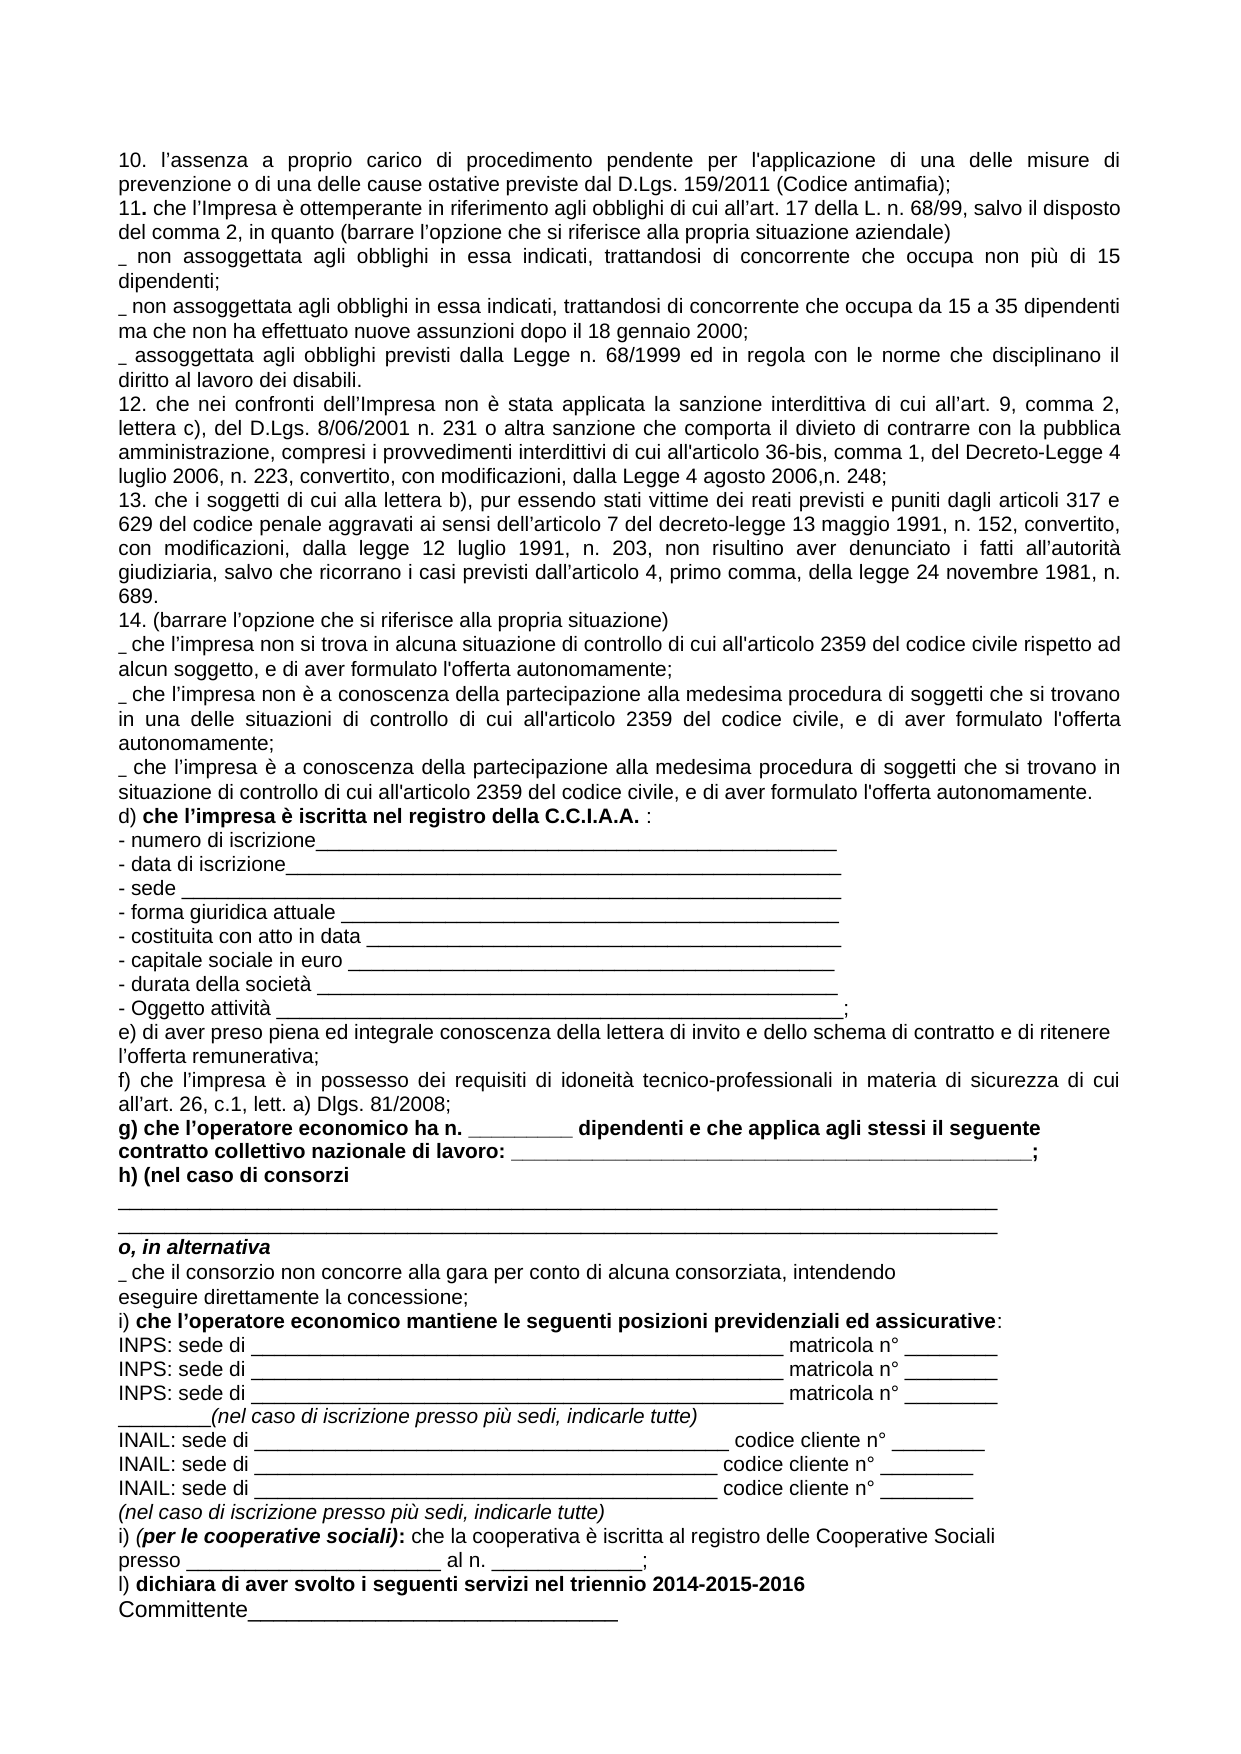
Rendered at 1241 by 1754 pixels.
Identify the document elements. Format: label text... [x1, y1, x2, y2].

text - durata della società _____________________________________________ [118, 972, 1122, 996]
text f) che l’impresa è in possesso dei requisiti di idoneità tecnico-professionali in materia di sicurezza di cui all’art. 26, c.1, lett. a) Dlgs. 81/2008; [118, 1067, 1122, 1115]
text l’offerta remunerativa; [118, 1043, 1122, 1067]
text 12. che nei confronti dell’Impresa non è stata applicata la sanzione interdittiva di cui all’art. 9, comma 2, lettera c), del D.Lgs. 8/06/2001 n. 231 o altra sanzione che comporta il divieto di contrarre con la pubblica amministrazione, compresi i provvedimenti interdittivi di cui all'articolo 36-bis, comma 1, del Decreto-Legge 4 luglio 2006, n. 223, convertito, con modificazioni, dalla Legge 4 agosto 2006,n. 248; [118, 392, 1122, 488]
text INPS: sede di ______________________________________________ matricola n° ________ [118, 1356, 1122, 1380]
text _ non assoggettata agli obblighi in essa indicati, trattandosi di concorrente che occupa non più di 15 dipendenti; [118, 243, 1122, 293]
text h) (nel caso di consorzi [118, 1163, 1122, 1187]
text - costituita con atto in data _________________________________________ [118, 924, 1122, 948]
text ____________________________________________________________________________ [118, 1211, 1122, 1235]
text _ non assoggettata agli obblighi in essa indicati, trattandosi di concorrente che occupa da 15 a 35 dipendenti ma che non ha effettuato nuove assunzioni dopo il 18 gennaio 2000; [118, 293, 1122, 342]
text 13. che i soggetti di cui alla lettera b), pur essendo stati vittime dei reati previsti e puniti dagli articoli 317 e 629 del codice penale aggravati ai sensi dell’articolo 7 del decreto-legge 13 maggio 1991, n. 152, convertito, con modificazioni, dalla legge 12 luglio 1991, n. 203, non risultino aver denunciato i fatti all’autorità giudiziaria, salvo che ricorrano i casi previsti dall’articolo 4, primo comma, della legge 24 novembre 1981, n. 689. [118, 488, 1122, 607]
text INAIL: sede di ________________________________________ codice cliente n° ________ [118, 1452, 1122, 1476]
text 11. che l’Impresa è ottemperante in riferimento agli obblighi di cui all’art. 17 della L. n. 68/99, salvo il disposto del comma 2, in quanto (barrare l’opzione che si riferisce alla propria situazione aziendale) [118, 196, 1122, 243]
text - capitale sociale in euro __________________________________________ [118, 948, 1122, 972]
text _ che l’impresa è a conoscenza della partecipazione alla medesima procedura di soggetti che si trovano in situazione di controllo di cui all'articolo 2359 del codice civile, e di aver formulato l'offerta autonomamente. [118, 754, 1122, 804]
text o, in alternativa [118, 1235, 1122, 1259]
text - numero di iscrizione_____________________________________________ [118, 828, 1122, 852]
text _ che il consorzio non concorre alla gara per conto di alcuna consorziata, intendendo [118, 1259, 1122, 1284]
text _ che l’impresa non è a conoscenza della partecipazione alla medesima procedura di soggetti che si trovano in una delle situazioni di controllo di cui all'articolo 2359 del codice civile, e di aver formulato l'offerta autonomamente; [118, 681, 1122, 754]
text Committente_____________________________ [118, 1596, 1122, 1622]
text presso ______________________ al n. _____________; [118, 1548, 1122, 1572]
text INAIL: sede di _________________________________________ codice cliente n° ________ [118, 1428, 1122, 1452]
text i) (per le cooperative sociali): che la cooperativa è iscritta al registro delle Cooperative Sociali [118, 1524, 1122, 1548]
text (nel caso di iscrizione presso più sedi, indicarle tutte) [118, 1500, 1122, 1524]
text - sede _________________________________________________________ [118, 876, 1122, 900]
text ________(nel caso di iscrizione presso più sedi, indicarle tutte) [118, 1404, 1122, 1428]
text i) che l’operatore economico mantiene le seguenti posizioni previdenziali ed assicurative: [118, 1308, 1122, 1332]
text - forma giuridica attuale ___________________________________________ [118, 900, 1122, 924]
text g) che l’operatore economico ha n. _________ dipendenti e che applica agli stessi il seguente [118, 1115, 1122, 1139]
text eseguire direttamente la concessione; [118, 1284, 1122, 1308]
text contratto collettivo nazionale di lavoro: _____________________________________________; [118, 1139, 1122, 1163]
text _ assoggettata agli obblighi previsti dalla Legge n. 68/1999 ed in regola con le norme che disciplinano il diritto al lavoro dei disabili. [118, 342, 1122, 392]
text INPS: sede di ______________________________________________ matricola n° ________ [118, 1380, 1122, 1404]
text INAIL: sede di ________________________________________ codice cliente n° ________ [118, 1476, 1122, 1500]
text - data di iscrizione________________________________________________ [118, 852, 1122, 876]
text l) dichiara di aver svolto i seguenti servizi nel triennio 2014-2015-2016 [118, 1572, 1122, 1596]
text 14. (barrare l’opzione che si riferisce alla propria situazione) [118, 607, 1122, 631]
text 10. l’assenza a proprio carico di procedimento pendente per l'applicazione di una delle misure di prevenzione o di una delle cause ostative previste dal D.Lgs. 159/2011 (Codice antimafia); [118, 148, 1122, 196]
text e) di aver preso piena ed integrale conoscenza della lettera di invito e dello schema di contratto e di ritenere [118, 1019, 1122, 1043]
text ____________________________________________________________________________ [118, 1187, 1122, 1211]
text _ che l’impresa non si trova in alcuna situazione di controllo di cui all'articolo 2359 del codice civile rispetto ad alcun soggetto, e di aver formulato l'offerta autonomamente; [118, 631, 1122, 681]
text INPS: sede di ______________________________________________ matricola n° ________ [118, 1332, 1122, 1356]
text d) che l’impresa è iscritta nel registro della C.C.I.A.A. : [118, 804, 1122, 828]
text - Oggetto attività _________________________________________________; [118, 996, 1122, 1019]
